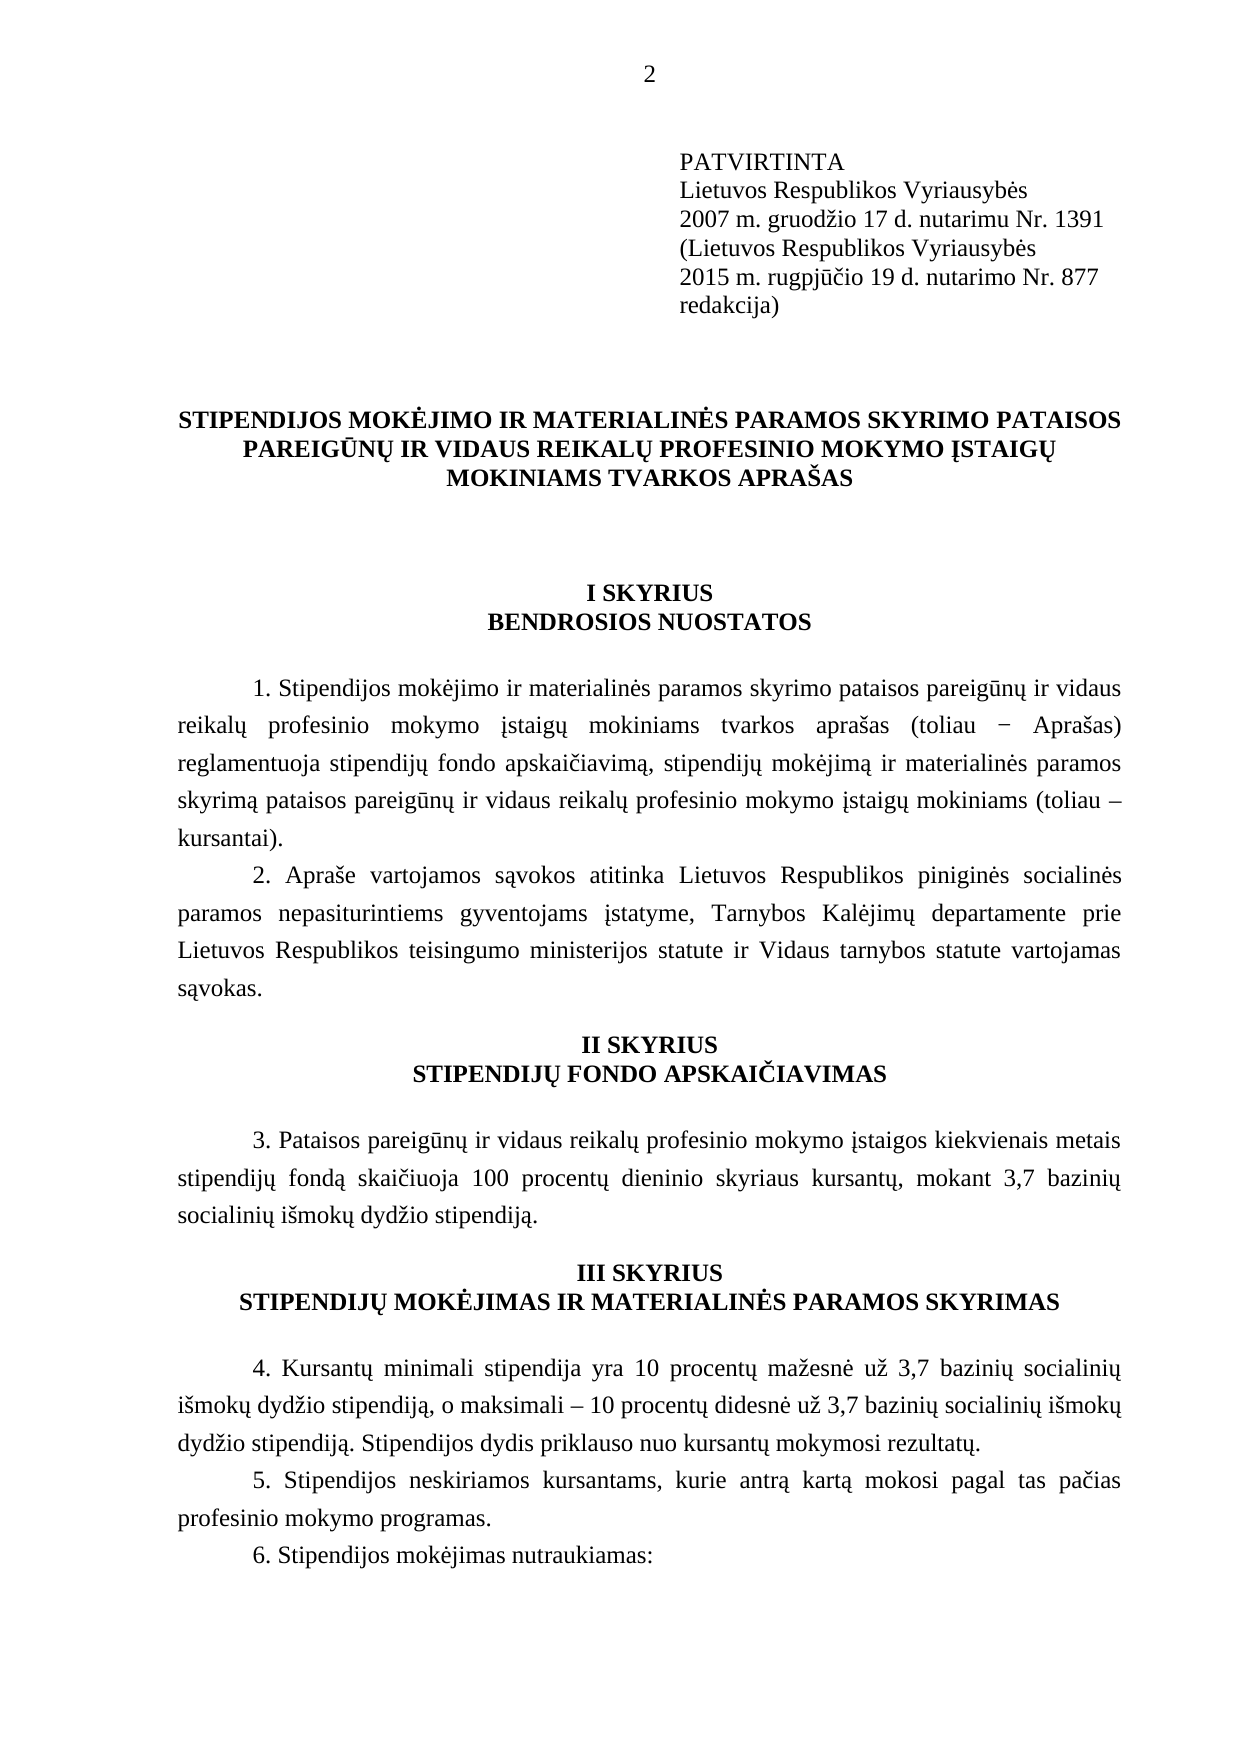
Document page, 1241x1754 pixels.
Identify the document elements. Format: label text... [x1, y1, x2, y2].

text STIPENDIJOS MOKĖJIMO IR MATERIALINĖS PARAMOS SKYRIMO PATAISOS PAREIGŪNŲ IR VIDAUS REIKALŲ PROFESINIO MOKYMO ĮSTAIGŲ MOKINIAMS TVARKOS APRAŠAS [177, 406, 1122, 492]
text BENDROSIOS NUOSTATOS [177, 607, 1122, 636]
text I SKYRIUS [177, 578, 1122, 607]
text III SKYRIUS [177, 1258, 1122, 1287]
text 2. Apraše vartojamos sąvokos atitinka Lietuvos Respublikos piniginės socialinės paramos nepasiturintiems gyventojams įstatyme, Tarnybos Kalėjimų departamente prie Lietuvos Respublikos teisingumo ministerijos statute ir Vidaus tarnybos statute vartojamas sąvokas. [177, 852, 1122, 1002]
text 6. Stipendijos mokėjimas nutraukiamas: [177, 1532, 1122, 1569]
text 3. Pataisos pareigūnų ir vidaus reikalų profesinio mokymo įstaigos kiekvienais metais stipendijų fondą skaičiuoja 100 procentų dieninio skyriaus kursantų, mokant 3,7 bazinių socialinių išmokų dydžio stipendiją. [177, 1117, 1122, 1229]
text 4. Kursantų minimali stipendija yra 10 procentų mažesnė už 3,7 bazinių socialinių išmokų dydžio stipendiją, o maksimali – 10 procentų didesnė už 3,7 bazinių socialinių išmokų dydžio stipendiją. Stipendijos dydis priklauso nuo kursantų mokymosi rezultatų. [177, 1344, 1122, 1457]
text PATVIRTINTA Lietuvos Respublikos Vyriausybės 2007 m. gruodžio 17 d. nutarimu Nr. 1391 (Lietuvos Respublikos Vyriausybės 2015 m. rugpjūčio 19 d. nutarimo Nr. 877 redakcija) [679, 147, 1122, 319]
text STIPENDIJŲ FONDO APSKAIČIAVIMAS [177, 1059, 1122, 1088]
text STIPENDIJŲ MOKĖJIMAS IR MATERIALINĖS PARAMOS SKYRIMAS [177, 1287, 1122, 1316]
text 5. Stipendijos neskiriamos kursantams, kurie antrą kartą mokosi pagal tas pačias profesinio mokymo programas. [177, 1457, 1122, 1532]
text 1. Stipendijos mokėjimo ir materialinės paramos skyrimo pataisos pareigūnų ir vidaus reikalų profesinio mokymo įstaigų mokiniams tvarkos aprašas (toliau − Aprašas) reglamentuoja stipendijų fondo apskaičiavimą, stipendijų mokėjimą ir materialinės paramos skyrimą pataisos pareigūnų ir vidaus reikalų profesinio mokymo įstaigų mokiniams (toliau – kursantai). [177, 664, 1122, 852]
text II SKYRIUS [177, 1031, 1122, 1059]
